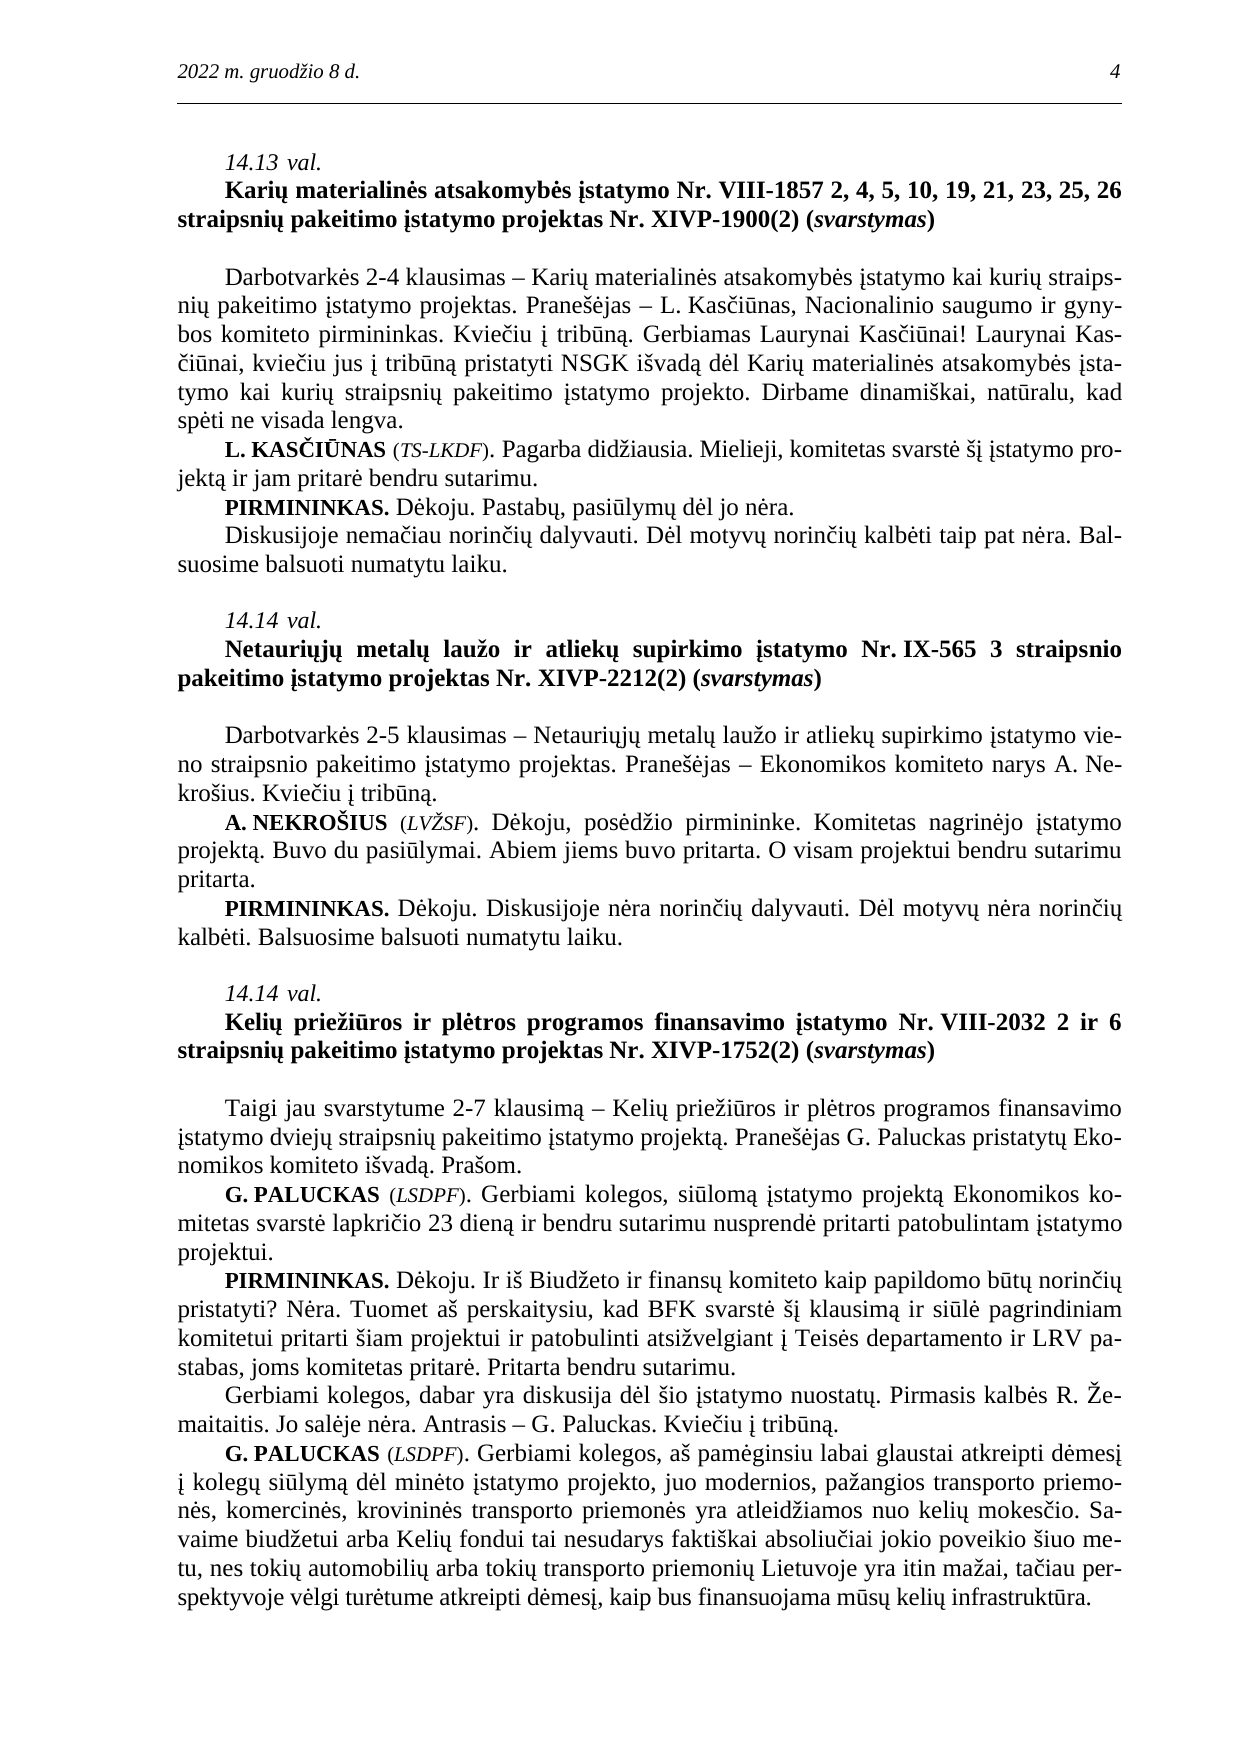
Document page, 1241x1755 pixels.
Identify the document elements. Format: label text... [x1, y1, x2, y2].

text PIRMININKAS. Dė­ko­ju. Pa­sta­bų, pa­siū­ly­mų dėl jo nė­ra. [177, 492, 1122, 520]
text PIRMININKAS. Dė­ko­ju. Ir iš Biu­dže­to ir fi­nan­sų ko­mi­te­to kaip pa­pil­do­mo bū­tų no­rin­čių pri­sta­ty­ti? Nė­ra. Tuo­met aš per­skai­ty­siu, kad BFK svars­tė šį klau­si­mą ir siū­lė pa­grin­di­niam ko­mi­te­tui pri­tar­ti šiam pro­jek­tui ir pa­to­bu­lin­ti at­si­žvel­giant į Tei­sės de­par­ta­men­to ir LRV pa­sta­bas, joms ko­mi­te­tas pri­ta­rė. Pri­tar­ta ben­dru su­ta­ri­mu. [177, 1266, 1122, 1381]
text 14.14 val. [224, 607, 1122, 634]
text 14.14 val. [224, 979, 1122, 1007]
text L. KASČIŪNAS (TS-LKDF). Pa­gar­ba di­džiau­sia. Mie­lie­ji, ko­mi­te­tas svars­tė šį įsta­ty­mo pro­jek­tą ir jam pri­ta­rė ben­dru su­ta­ri­mu. [177, 434, 1122, 492]
text Ne­tau­rių­jų me­ta­lų lau­žo ir at­lie­kų su­pir­ki­mo įsta­ty­mo Nr. IX-565 3 straips­nio pakei­ti­mo įsta­ty­mo pro­jek­tas Nr. XIVP-2212(2) (svars­ty­mas) [177, 634, 1122, 692]
text Dar­bo­tvarkės 2-4 klau­si­mas – Ka­rių ma­te­ria­li­nės at­sa­ko­my­bės įsta­ty­mo kai ku­rių straips­nių pa­kei­ti­mo įsta­ty­mo pro­jek­tas. Pra­ne­šė­jas – L. Kas­čiū­nas, Na­cio­na­li­nio sau­gu­mo ir gy­ny­bos ko­mi­te­to pir­mi­nin­kas. Kvie­čiu į tri­bū­ną. Ger­bia­mas Lau­ry­nai Kas­čiū­nai! Lau­ry­nai Kas­čiū­nai, kvie­čiu jus į tri­bū­ną pri­sta­ty­ti NSGK iš­va­dą dėl Ka­rių ma­te­ria­li­nės at­sa­ko­my­bės įsta­ty­mo kai ku­rių straips­nių pa­kei­ti­mo įsta­ty­mo pro­jek­to. Dir­ba­me di­na­miš­kai, na­tū­ra­lu, kad spė­ti ne vi­sa­da leng­va. [177, 262, 1122, 434]
text G. PALUCKAS (LSDPF). Ger­bia­mi ko­le­gos, siū­lo­mą įsta­ty­mo pro­jek­tą Eko­no­mi­kos ko­mi­te­tas svars­tė lap­kri­čio 23 die­ną ir ben­dru su­ta­ri­mu nu­spren­dė pri­tar­ti pa­to­bu­lin­tam įsta­ty­mo pro­jek­tui. [177, 1179, 1122, 1266]
text PIRMININKAS. Dė­ko­ju. Dis­ku­si­jo­je nė­ra no­rin­čių da­ly­vau­ti. Dėl mo­ty­vų nė­ra no­rin­čių kal­bė­ti. Bal­suo­si­me bal­suo­ti nu­ma­ty­tu lai­ku. [177, 893, 1122, 950]
text G. PALUCKAS (LSDPF). Ger­bia­mi ko­le­gos, aš pa­mė­gin­siu la­bai glaus­tai at­kreip­ti dė­me­sį į ko­le­gų siū­ly­mą dėl mi­nė­to įsta­ty­mo pro­jek­to, juo mo­der­nios, pa­žan­gios trans­por­to prie­mo­nės, ko­mer­ci­nės, kro­vi­ni­nės trans­por­to prie­mo­nės yra at­lei­džia­mos nuo ke­lių mo­kes­čio. Sa­vai­me biu­dže­tui ar­ba Ke­lių fon­dui tai ne­su­da­rys fak­tiš­kai ab­so­liu­čiai jo­kio po­vei­kio šiuo me­tu, nes to­kių au­to­mo­bi­lių ar­ba to­kių trans­por­to prie­mo­nių Lie­tu­vo­je yra itin ma­žai, ta­čiau per­spek­ty­vo­je vėl­gi tu­rė­tu­me at­kreip­ti dė­me­sį, kaip bus fi­nan­suo­ja­ma mū­sų ke­lių in­fra­struk­tū­ra. [177, 1438, 1122, 1611]
text Ger­bia­mi ko­le­gos, da­bar yra dis­ku­si­ja dėl šio įsta­ty­mo nuo­sta­tų. Pir­ma­sis kal­bės R. Že­mai­tai­tis. Jo sa­lė­je nė­ra. Ant­ra­sis – G. Pa­luc­kas. Kvie­čiu į tri­bū­ną. [177, 1381, 1122, 1438]
text Ke­lių prie­žiū­ros ir plėt­ros pro­gra­mos fi­nan­sa­vi­mo įsta­ty­mo Nr. VIII-2032 2 ir 6 straips­nių pa­kei­ti­mo įsta­ty­mo pro­jek­tas Nr. XIVP-1752(2) (svars­ty­mas) [177, 1007, 1122, 1064]
text Ka­rių ma­te­ria­li­nės at­sa­ko­my­bės įsta­ty­mo Nr. VIII-1857 2, 4, 5, 10, 19, 21, 23, 25, 26 straips­nių pa­kei­ti­mo įsta­ty­mo pro­jek­tas Nr. XIVP-1900(2) (svars­ty­mas) [177, 175, 1122, 233]
text Dis­ku­si­jo­je ne­ma­čiau no­rin­čių da­ly­vau­ti. Dėl mo­ty­vų no­rin­čių kal­bė­ti taip pat nė­ra. Bal­suo­si­me bal­suo­ti nu­ma­ty­tu lai­ku. [177, 520, 1122, 578]
text Tai­gi jau svars­ty­tu­me 2-7 klau­si­mą – Ke­lių prie­žiū­ros ir plėt­ros pro­gra­mos fi­nan­sa­vi­mo įsta­ty­mo dvie­jų straips­nių pa­kei­ti­mo įsta­ty­mo pro­jek­tą. Pra­ne­šė­jas G. Pa­luc­kas pri­sta­ty­tų Eko­no­mi­kos ko­mi­te­to iš­va­dą. Pra­šom. [177, 1093, 1122, 1179]
text 14.13 val. [224, 148, 1122, 175]
text A. NEKROŠIUS (LVŽSF). Dė­ko­ju, po­sė­džio pir­mi­nin­ke. Ko­mi­te­tas nag­ri­nė­jo įsta­ty­mo pro­jek­tą. Bu­vo du pa­siū­ly­mai. Abiem jiems bu­vo pri­tar­ta. O vi­sam pro­jek­tui ben­dru su­ta­ri­mu pri­tar­ta. [177, 807, 1122, 893]
text Dar­bo­tvarkės 2-5 klau­si­mas – Ne­tau­rių­jų me­ta­lų lau­žo ir at­lie­kų su­pir­ki­mo įsta­ty­mo vie­no straips­nio pa­kei­ti­mo įsta­ty­mo pro­jek­tas. Pra­ne­šė­jas – Eko­no­mi­kos ko­mi­te­to na­rys A. Ne­kro­šius. Kvie­čiu į tri­bū­ną. [177, 720, 1122, 807]
